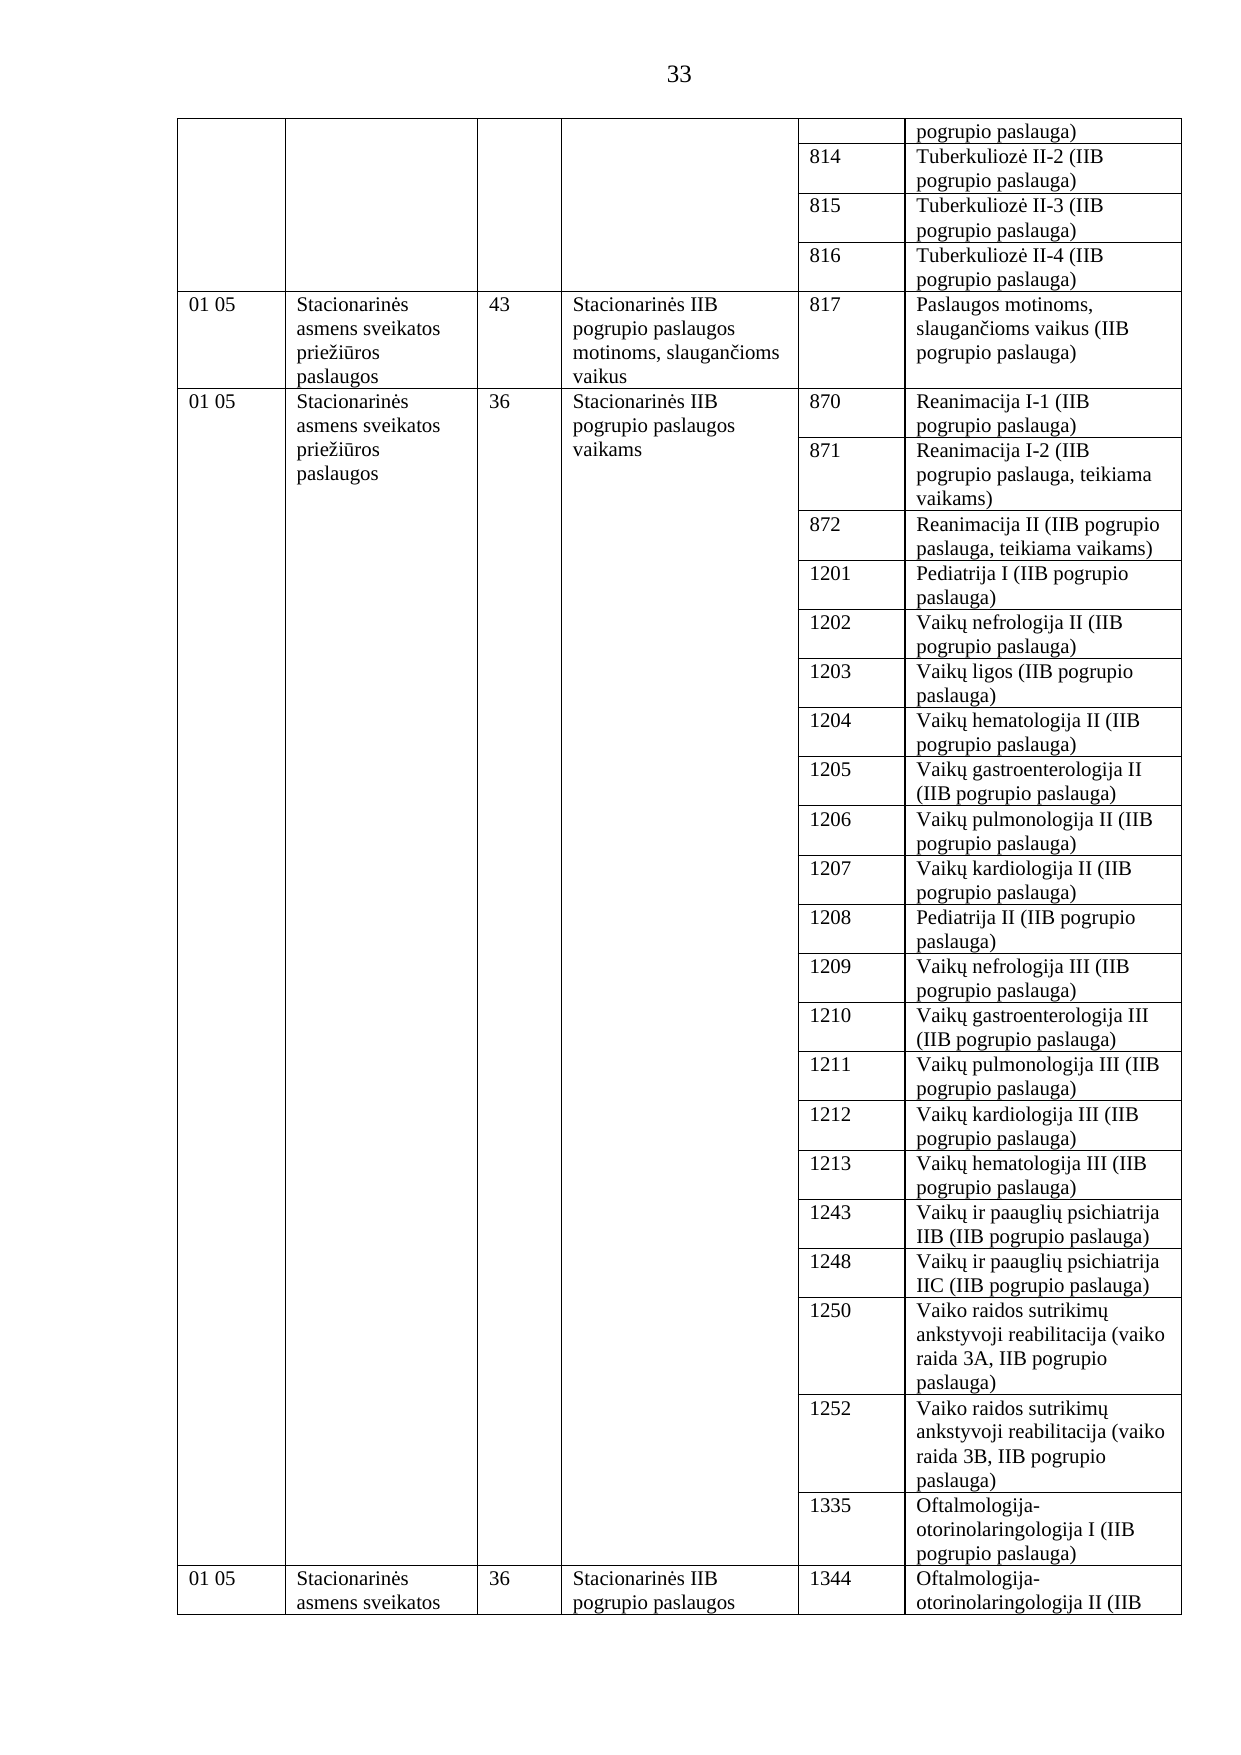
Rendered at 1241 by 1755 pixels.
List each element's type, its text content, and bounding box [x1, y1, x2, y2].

table_cell 01 05 [178, 292, 285, 388]
table_cell Vaiko raidos sutrikimų ankstyvoji reabilitacija (vaiko raida 3B, IIB pogrupio paslauga) [906, 1395, 1181, 1492]
table_cell Oftalmologija-otorinolaringologija II (IIB [906, 1566, 1181, 1614]
table_cell 871 [799, 438, 904, 510]
table_cell 1335 [799, 1493, 904, 1565]
table_cell 1202 [799, 610, 904, 658]
table_cell Vaikų ir paauglių psichiatrija IIC (IIB pogrupio paslauga) [906, 1249, 1181, 1297]
table_cell Reanimacija I-1 (IIB pogrupio paslauga) [906, 389, 1181, 437]
table_cell Vaikų hematologija III (IIB pogrupio paslauga) [906, 1151, 1181, 1199]
table_cell [178, 119, 285, 291]
table_cell Tuberkuliozė II-2 (IIB pogrupio paslauga) [906, 144, 1181, 192]
table_cell Oftalmologija-otorinolaringologija I (IIB pogrupio paslauga) [906, 1493, 1181, 1565]
table_cell Reanimacija I-2 (IIB pogrupio paslauga, teikiama vaikams) [906, 438, 1181, 510]
table_cell 870 [799, 389, 904, 437]
table_cell 1209 [799, 954, 904, 1002]
table_cell Paslaugos motinoms, slaugančioms vaikus (IIB pogrupio paslauga) [906, 292, 1181, 388]
table_cell [799, 119, 904, 143]
table_cell 1206 [799, 806, 904, 854]
table_cell 1210 [799, 1003, 904, 1051]
table_cell 43 [478, 292, 561, 388]
table_cell 815 [799, 194, 904, 242]
table_cell Vaikų pulmonologija III (IIB pogrupio paslauga) [906, 1052, 1181, 1100]
table_cell Stacionarinės asmens sveikatos priežiūros paslaugos [286, 292, 477, 388]
table_cell Vaikų hematologija II (IIB pogrupio paslauga) [906, 708, 1181, 756]
table_cell 817 [799, 292, 904, 388]
table_cell 1344 [799, 1566, 904, 1614]
table_cell Vaikų gastroenterologija III (IIB pogrupio paslauga) [906, 1003, 1181, 1051]
table_cell 1248 [799, 1249, 904, 1297]
table_cell Stacionarinės IIB pogrupio paslaugos [562, 1566, 798, 1614]
table_cell Stacionarinės IIB pogrupio paslaugos vaikams [562, 389, 798, 1565]
table_cell 1250 [799, 1298, 904, 1394]
table_cell Stacionarinės asmens sveikatos [286, 1566, 477, 1614]
table_cell 1208 [799, 905, 904, 953]
table_cell Pediatrija I (IIB pogrupio paslauga) [906, 561, 1181, 609]
table_cell Stacionarinės asmens sveikatos priežiūros paslaugos [286, 389, 477, 1565]
table_cell Vaikų pulmonologija II (IIB pogrupio paslauga) [906, 806, 1181, 854]
table_cell 872 [799, 511, 904, 559]
table_cell [478, 119, 561, 291]
table_cell Vaikų ir paauglių psichiatrija IIB (IIB pogrupio paslauga) [906, 1200, 1181, 1248]
table_cell 1203 [799, 659, 904, 707]
table_cell Vaikų nefrologija II (IIB pogrupio paslauga) [906, 610, 1181, 658]
table_cell Tuberkuliozė II-3 (IIB pogrupio paslauga) [906, 194, 1181, 242]
table_cell 01 05 [178, 389, 285, 1565]
table_cell 1205 [799, 757, 904, 805]
table_cell Vaikų gastroenterologija II (IIB pogrupio paslauga) [906, 757, 1181, 805]
table_cell Vaikų nefrologija III (IIB pogrupio paslauga) [906, 954, 1181, 1002]
table_cell 1207 [799, 856, 904, 904]
table_cell 1212 [799, 1101, 904, 1149]
table_cell Vaikų ligos (IIB pogrupio paslauga) [906, 659, 1181, 707]
table_cell Reanimacija II (IIB pogrupio paslauga, teikiama vaikams) [906, 511, 1181, 559]
table_cell pogrupio paslauga) [906, 119, 1181, 143]
table_cell 1243 [799, 1200, 904, 1248]
table_cell Vaiko raidos sutrikimų ankstyvoji reabilitacija (vaiko raida 3A, IIB pogrupio paslauga) [906, 1298, 1181, 1394]
table_cell Vaikų kardiologija III (IIB pogrupio paslauga) [906, 1101, 1181, 1149]
table_cell Tuberkuliozė II-4 (IIB pogrupio paslauga) [906, 243, 1181, 291]
table_cell 1201 [799, 561, 904, 609]
table_cell 1211 [799, 1052, 904, 1100]
table_cell Pediatrija II (IIB pogrupio paslauga) [906, 905, 1181, 953]
table_cell 01 05 [178, 1566, 285, 1614]
table_cell 1204 [799, 708, 904, 756]
table_cell 814 [799, 144, 904, 192]
table_cell Stacionarinės IIB pogrupio paslaugos motinoms, slaugančioms vaikus [562, 292, 798, 388]
table_cell 1252 [799, 1395, 904, 1492]
table_cell 1213 [799, 1151, 904, 1199]
table_cell [286, 119, 477, 291]
table_cell 36 [478, 1566, 561, 1614]
table_cell Vaikų kardiologija II (IIB pogrupio paslauga) [906, 856, 1181, 904]
table_cell 816 [799, 243, 904, 291]
table_cell 36 [478, 389, 561, 1565]
table_cell [562, 119, 798, 291]
